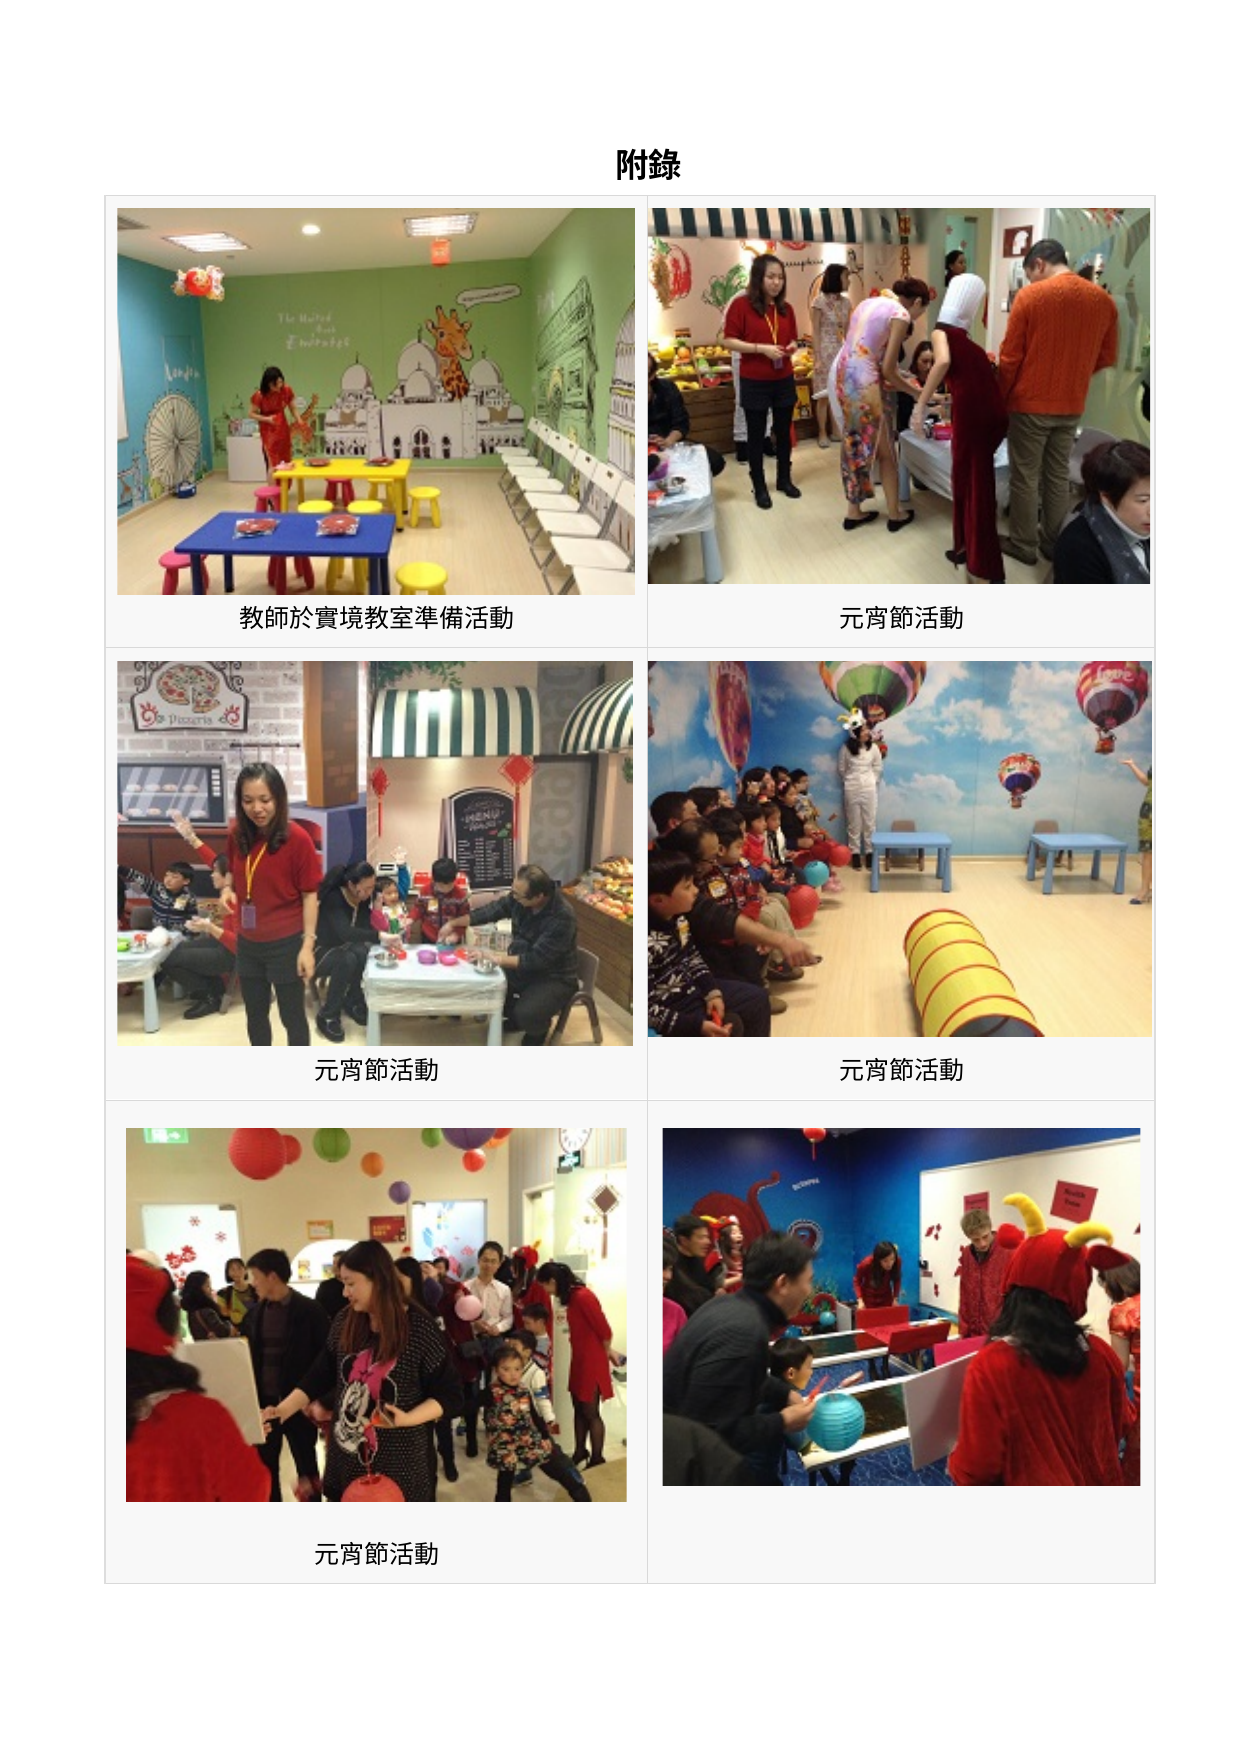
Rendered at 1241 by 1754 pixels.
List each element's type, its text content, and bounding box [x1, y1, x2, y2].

table_cell 元宵節活動 [648, 648, 1154, 1099]
table_cell [648, 1101, 1154, 1583]
picture [647, 208, 1151, 584]
picture [126, 1128, 627, 1502]
table_cell 元宵節活動 [106, 1101, 647, 1583]
picture [117, 661, 633, 1046]
picture [662, 1128, 1141, 1486]
table_cell 元宵節活動 [106, 648, 647, 1099]
text 附錄 [118, 130, 1112, 195]
picture [117, 208, 635, 595]
picture [647, 661, 1152, 1037]
table_header 教師於實境教室準備活動 [106, 196, 647, 647]
table_header 元宵節活動 [648, 196, 1154, 647]
